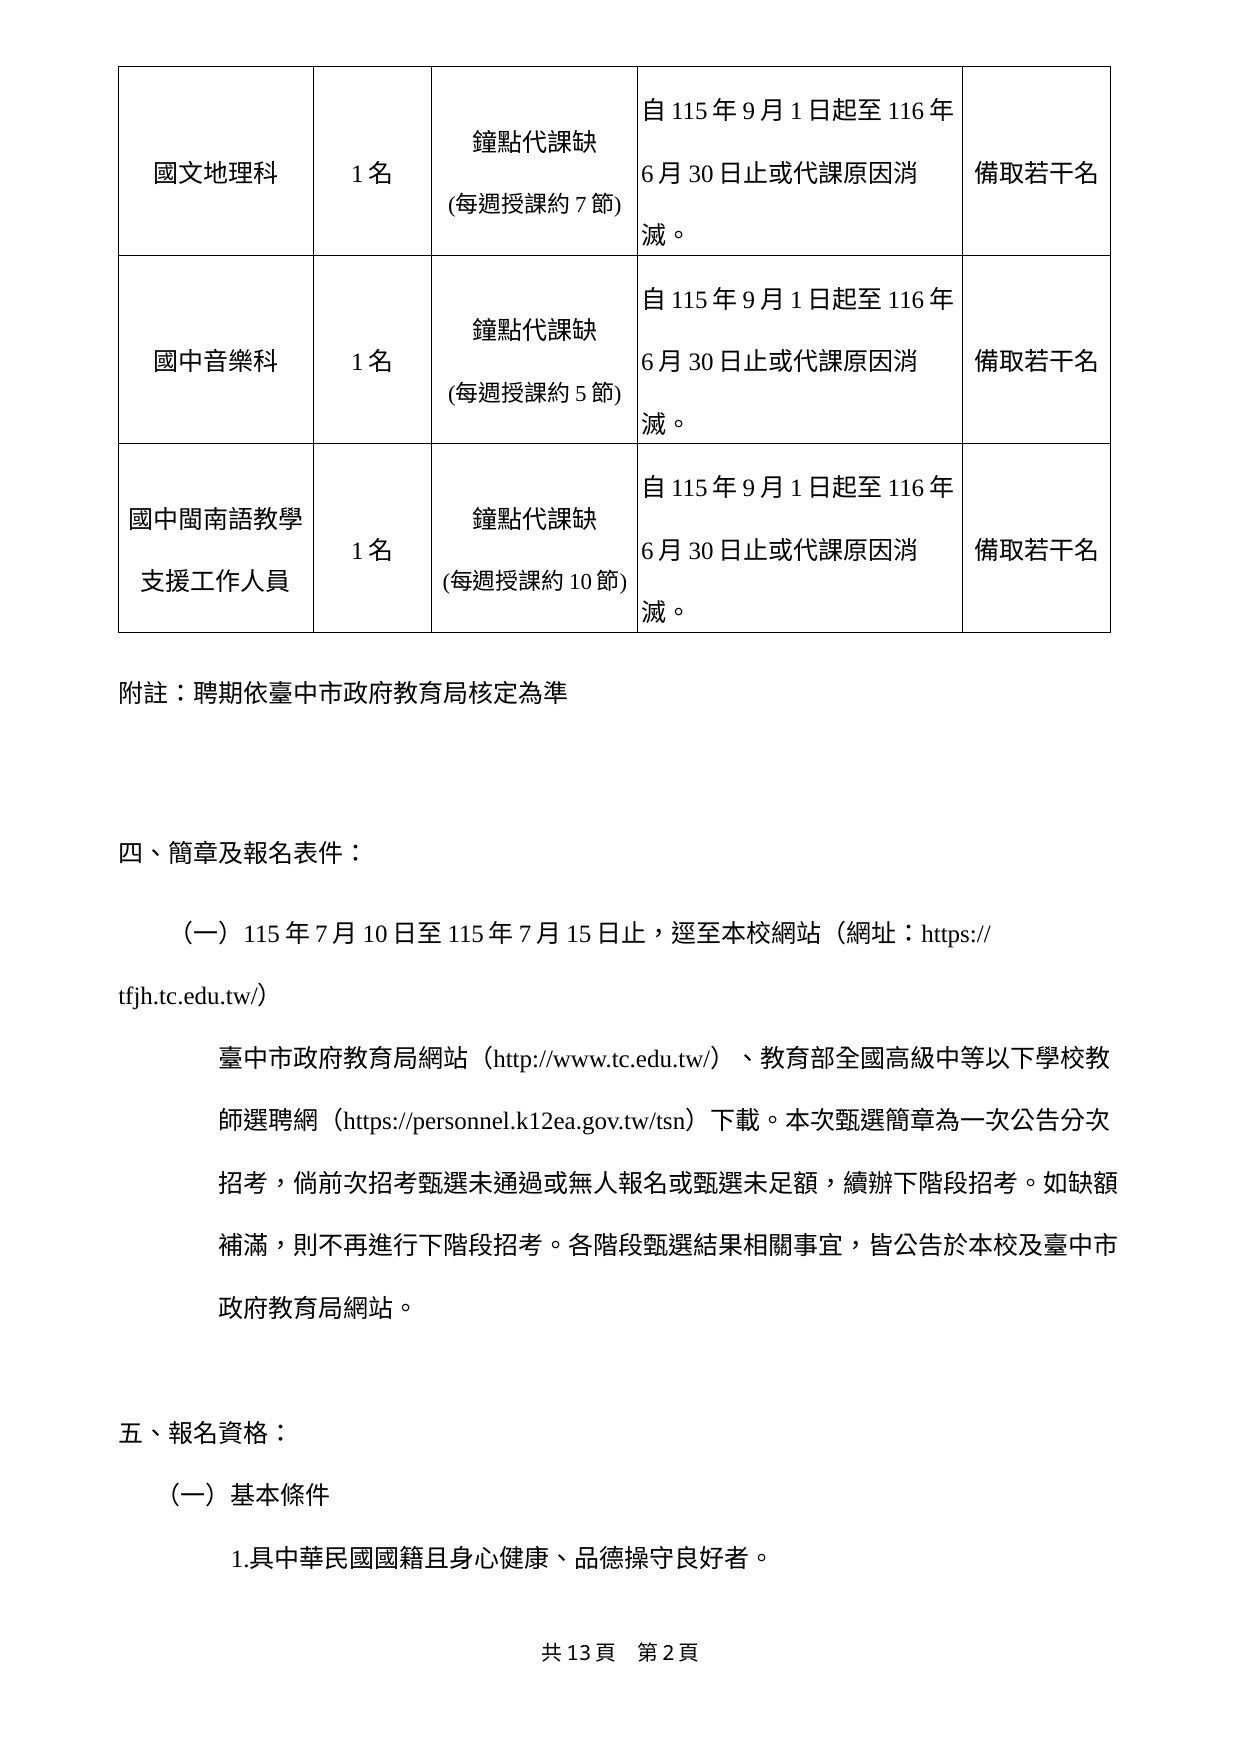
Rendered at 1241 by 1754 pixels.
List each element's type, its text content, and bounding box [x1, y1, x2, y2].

text （一）基本條件 [156, 1452, 1122, 1514]
table_cell 1名 [314, 444, 431, 632]
table_cell 國中音樂科 [119, 256, 313, 443]
table_cell 鐘點代課缺 (每週授課約7節) [432, 67, 637, 255]
table_cell 1名 [314, 67, 431, 255]
table_cell 鐘點代課缺 (每週授課約10節) [432, 444, 637, 632]
table_cell 備取若干名 [963, 256, 1110, 443]
table_cell 鐘點代課缺 (每週授課約5節) [432, 256, 637, 443]
text 1.具中華民國國籍且身心健康、品德操守良好者。 [206, 1514, 1122, 1577]
table_cell 自115年9月1日起至116年6月30日止或代課原因消滅。 [638, 256, 962, 443]
table_cell 自115年9月1日起至116年6月30日止或代課原因消滅。 [638, 67, 962, 255]
table_cell 備取若干名 [963, 67, 1110, 255]
table_cell 自115年9月1日起至116年6月30日止或代課原因消滅。 [638, 444, 962, 632]
text 政府教育局網站。 [118, 1264, 1122, 1327]
table_cell 1名 [314, 256, 431, 443]
table_cell 國文地理科 [119, 67, 313, 255]
text 附註：聘期依臺中市政府教育局核定為準 [118, 650, 1122, 713]
text 招考，倘前次招考甄選未通過或無人報名或甄選未足額，續辦下階段招考。如缺額 [118, 1139, 1122, 1202]
table_cell 國中閩南語教學支援工作人員 [119, 444, 313, 632]
table_cell 備取若干名 [963, 444, 1110, 632]
text 師選聘網（https://personnel.k12ea.gov.tw/tsn）下載。本次甄選簡章為一次公告分次 [118, 1077, 1122, 1139]
text 補滿，則不再進行下階段招考。各階段甄選結果相關事宜，皆公告於本校及臺中市 [118, 1202, 1122, 1264]
text （一）115年7月10日至115年7月15日止，逕至本校網站（網址：https://tfjh.tc.edu.tw/） [118, 889, 1122, 1014]
text 五、報名資格： [118, 1389, 1122, 1452]
text 四、簡章及報名表件： [118, 810, 1122, 872]
text 臺中市政府教育局網站（http://www.tc.edu.tw/）、教育部全國高級中等以下學校教 [118, 1014, 1122, 1077]
